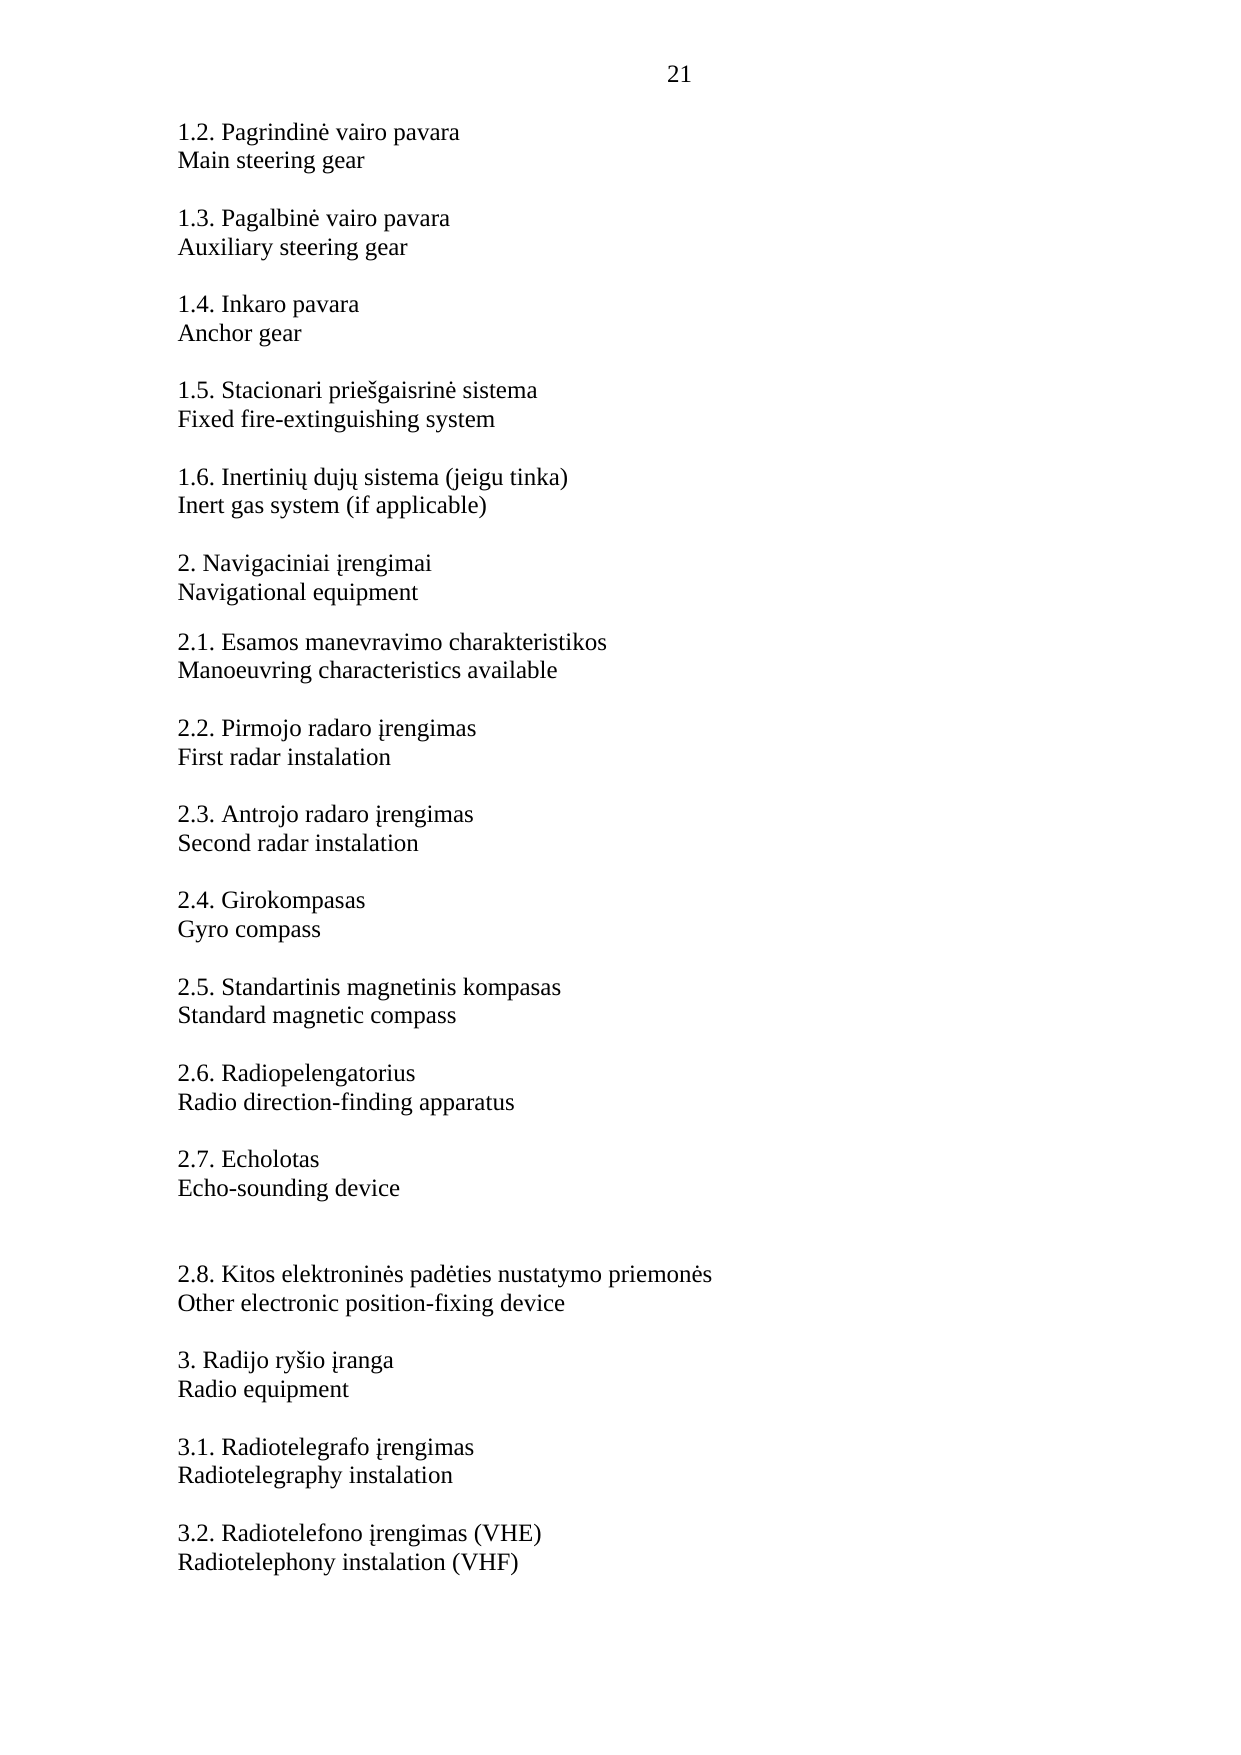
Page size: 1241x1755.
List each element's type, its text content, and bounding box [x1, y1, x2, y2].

text Standard magnetic compass [177, 1001, 1181, 1029]
text 2.5. Standartinis magnetinis kompasas [177, 972, 1181, 1001]
text Radiotelegraphy instalation [177, 1461, 1181, 1489]
text Gyro compass [177, 914, 1181, 943]
text Other electronic position-fixing device [177, 1288, 1181, 1317]
text Inert gas system (if applicable) [177, 490, 1181, 519]
text 2.4. Girokompasas [177, 886, 1181, 914]
text Navigational equipment [177, 577, 1181, 605]
text Echo-sounding device [177, 1173, 1181, 1202]
text Fixed fire-extinguishing system [177, 404, 1181, 433]
text Auxiliary steering gear [177, 232, 1181, 260]
text Radio direction-finding apparatus [177, 1087, 1181, 1116]
text Radiotelephony instalation (VHF) [177, 1547, 1181, 1576]
text First radar instalation [177, 742, 1181, 771]
text 3.1. Radiotelegrafo įrengimas [177, 1432, 1181, 1461]
text 2.3. Antrojo radaro įrengimas [177, 799, 1181, 828]
text Manoeuvring characteristics available [177, 656, 1181, 684]
text 1.6. Inertinių dujų sistema (jeigu tinka) [177, 462, 1181, 490]
text 2.6. Radiopelengatorius [177, 1058, 1181, 1087]
text 1.4. Inkaro pavara [177, 289, 1181, 318]
text Second radar instalation [177, 828, 1181, 857]
text Main steering gear [177, 145, 1181, 174]
text 3. Radijo ryšio įranga [177, 1346, 1181, 1374]
text 2.1. Esamos manevravimo charakteristikos [177, 627, 1181, 656]
text 2.7. Echolotas [177, 1144, 1181, 1173]
text Anchor gear [177, 318, 1181, 347]
text 3.2. Radiotelefono įrengimas (VHE) [177, 1518, 1181, 1547]
text 2.8. Kitos elektroninės padėties nustatymo priemonės [177, 1259, 1181, 1288]
text Radio equipment [177, 1374, 1181, 1403]
text 2. Navigaciniai įrengimai [177, 548, 1181, 577]
text 1.3. Pagalbinė vairo pavara [177, 203, 1181, 232]
text 1.5. Stacionari priešgaisrinė sistema [177, 375, 1181, 404]
text 2.2. Pirmojo radaro įrengimas [177, 713, 1181, 742]
text 1.2. Pagrindinė vairo pavara [177, 117, 1181, 145]
